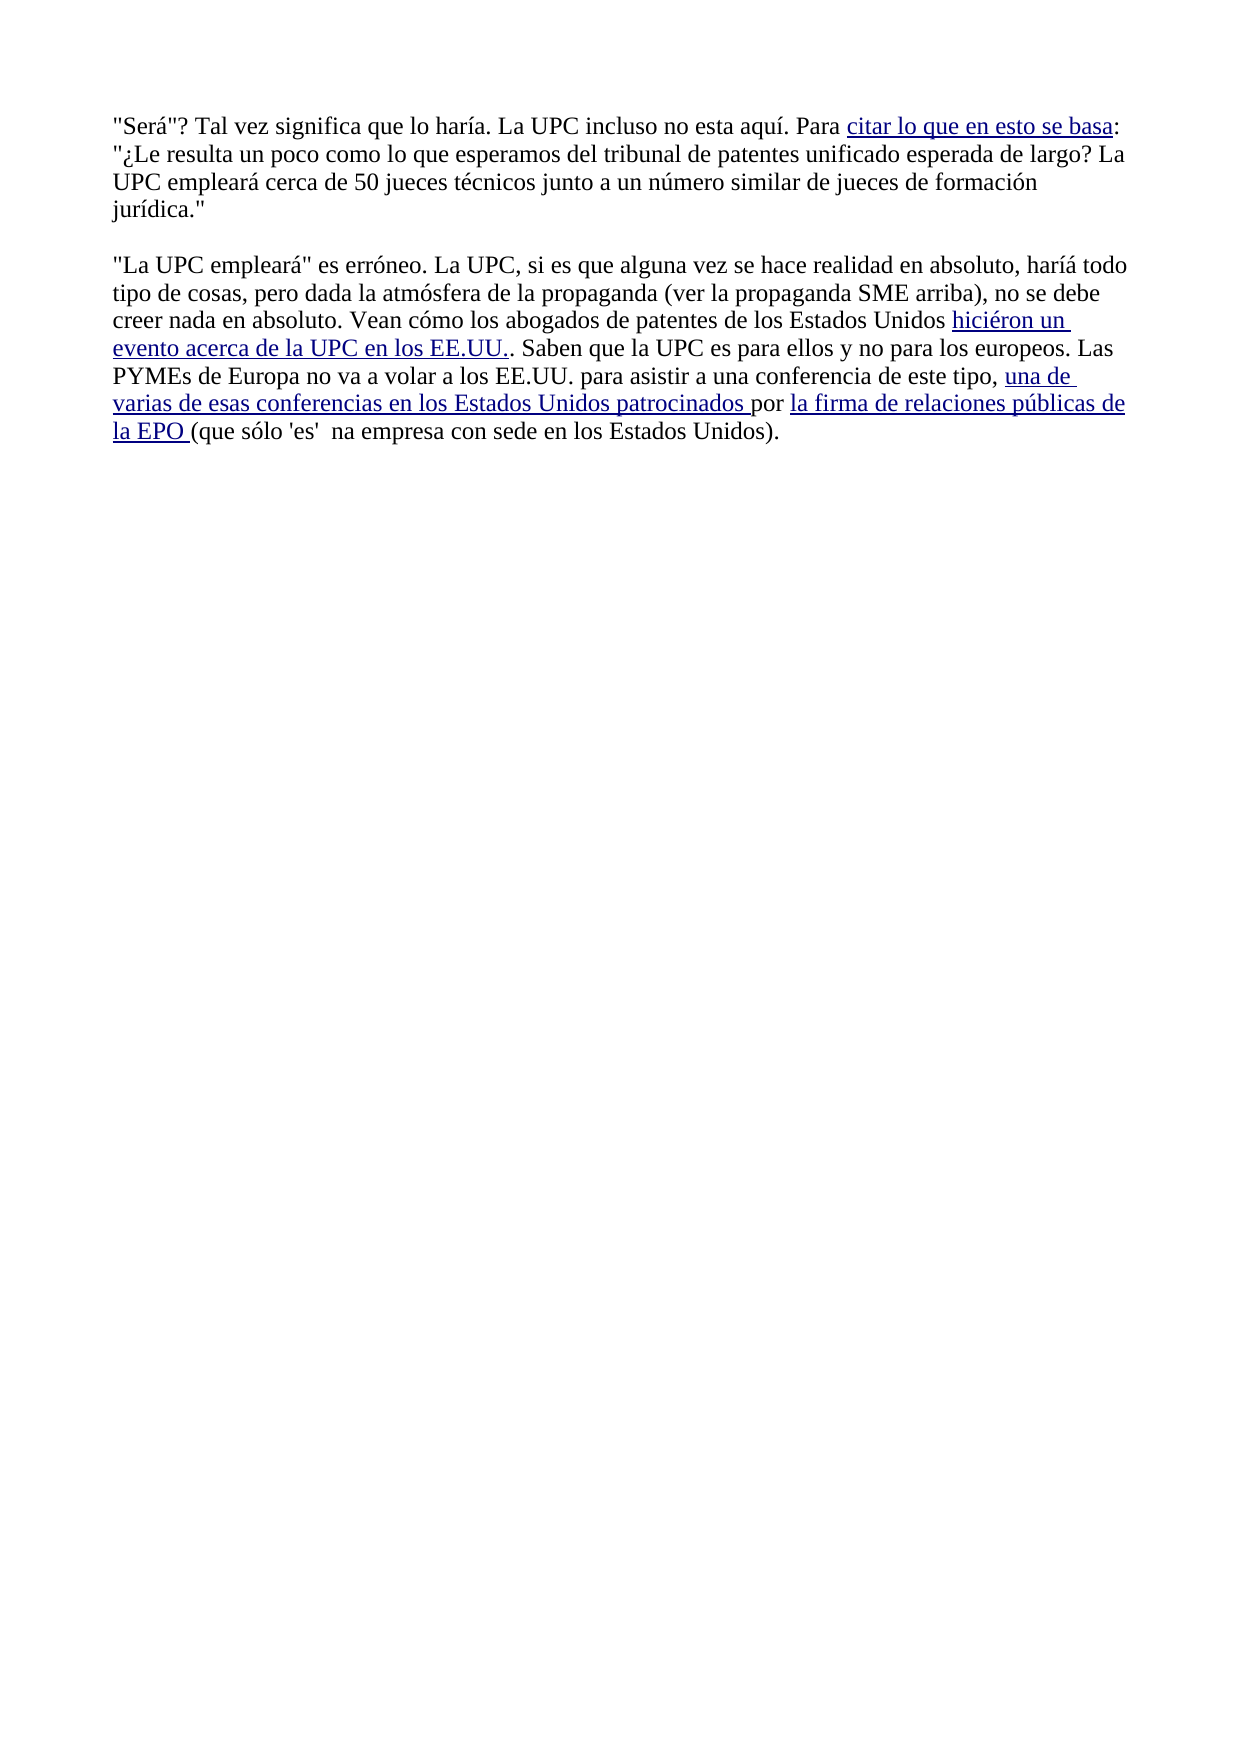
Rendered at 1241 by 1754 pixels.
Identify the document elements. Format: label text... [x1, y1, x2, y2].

text "Será"? Tal vez significa que lo haría. La UPC incluso no esta aquí. Para citar lo que en esto se basa: "¿Le resulta un poco como lo que esperamos del tribunal de patentes unificado esperada de largo? La UPC empleará cerca de 50 jueces técnicos junto a un número similar de jueces de formación jurídica." [112, 112, 1128, 223]
text "La UPC empleará" es erróneo. La UPC, si es que alguna vez se hace realidad en absoluto, haríá todo tipo de cosas, pero dada la atmósfera de la propaganda (ver la propaganda SME arriba), no se debe creer nada en absoluto. Vean cómo los abogados de patentes de los Estados Unidos hiciéron un evento acerca de la UPC en los EE.UU.. Saben que la UPC es para ellos y no para los europeos. Las PYMEs de Europa no va a volar a los EE.UU. para asistir a una conferencia de este tipo, una de varias de esas conferencias en los Estados Unidos patrocinados por la firma de relaciones públicas de la EPO (que sólo 'es' na empresa con sede en los Estados Unidos). [112, 251, 1128, 445]
